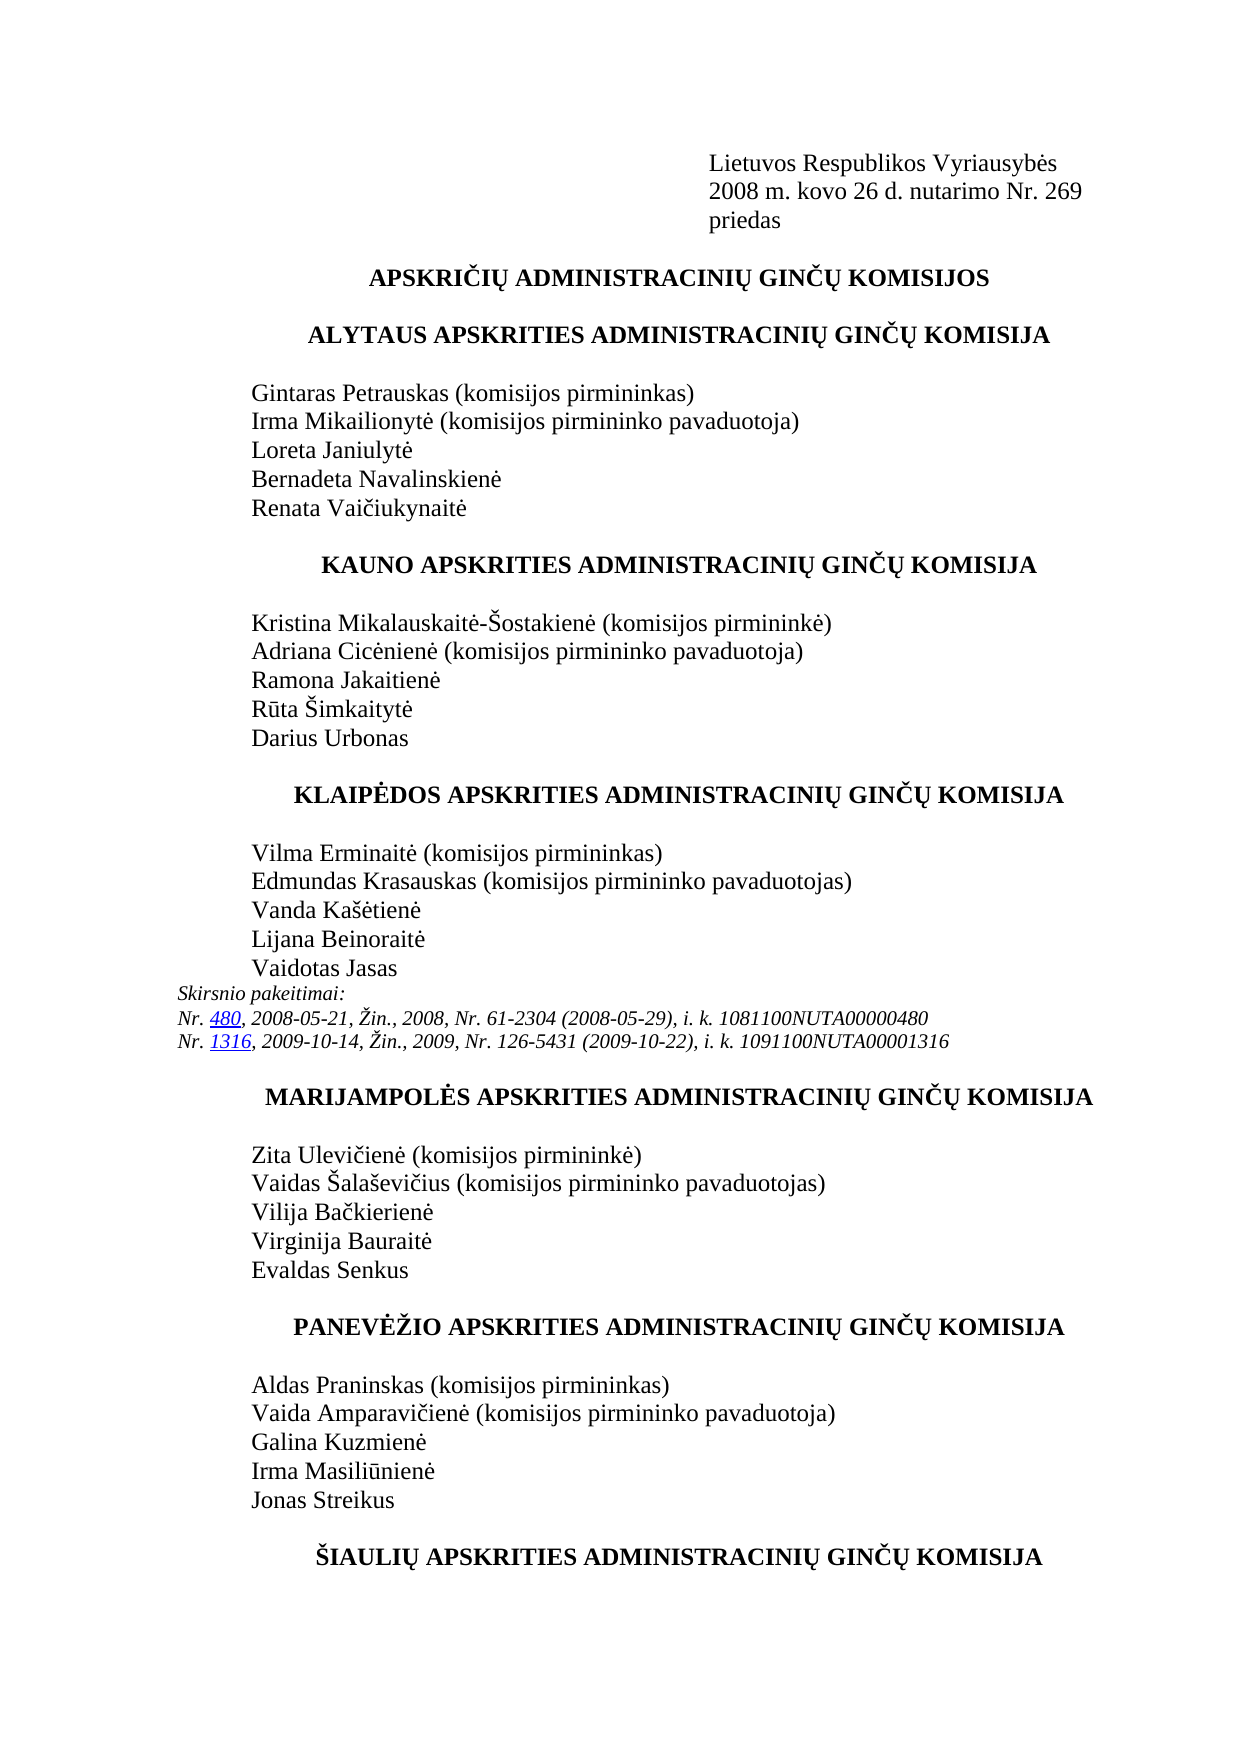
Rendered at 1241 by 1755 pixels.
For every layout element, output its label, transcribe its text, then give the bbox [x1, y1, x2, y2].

text Renata Vaičiukynaitė [177, 493, 1181, 521]
text Aldas Praninskas (komisijos pirmininkas) [177, 1370, 1181, 1398]
text Lietuvos Respublikos Vyriausybės [177, 148, 1181, 176]
text Edmundas Krasauskas (komisijos pirmininko pavaduotojas) [177, 866, 1181, 895]
text Irma Mikailionytė (komisijos pirmininko pavaduotoja) [177, 406, 1181, 435]
text APSKRIČIŲ ADMINISTRACINIŲ GINČŲ KOMISIJOS [177, 263, 1181, 291]
text Kristina Mikalauskaitė-Šostakienė (komisijos pirmininkė) [177, 608, 1181, 636]
text Skirsnio pakeitimai: [177, 981, 1181, 1005]
text PANEVĖŽIO APSKRITIES ADMINISTRACINIŲ GINČŲ KOMISIJA [177, 1312, 1181, 1341]
text Evaldas Senkus [177, 1255, 1181, 1283]
text Bernadeta Navalinskienė [177, 464, 1181, 493]
text KLAIPĖDOS APSKRITIES ADMINISTRACINIŲ GINČŲ KOMISIJA [177, 780, 1181, 809]
text ŠIAULIŲ APSKRITIES ADMINISTRACINIŲ GINČŲ KOMISIJA [177, 1542, 1181, 1571]
text Vaidas Šalaševičius (komisijos pirmininko pavaduotojas) [177, 1168, 1181, 1197]
text Nr. 1316, 2009-10-14, Žin., 2009, Nr. 126-5431 (2009-10-22), i. k. 1091100NUTA00001316 [177, 1029, 1181, 1053]
text Virginija Bauraitė [177, 1226, 1181, 1255]
text 2008 m. kovo 26 d. nutarimo Nr. 269 [177, 176, 1181, 205]
text Vilija Bačkierienė [177, 1197, 1181, 1226]
text Rūta Šimkaitytė [177, 694, 1181, 723]
text priedas [177, 205, 1181, 234]
text Irma Masiliūnienė [177, 1456, 1181, 1485]
text Lijana Beinoraitė [177, 924, 1181, 953]
text Darius Urbonas [177, 723, 1181, 751]
text Adriana Cicėnienė (komisijos pirmininko pavaduotoja) [177, 636, 1181, 665]
text Galina Kuzmienė [177, 1427, 1181, 1456]
text Vanda Kašėtienė [177, 895, 1181, 924]
text Nr. 480, 2008-05-21, Žin., 2008, Nr. 61-2304 (2008-05-29), i. k. 1081100NUTA00000480 [177, 1005, 1181, 1029]
text MARIJAMPOLĖS APSKRITIES ADMINISTRACINIŲ GINČŲ KOMISIJA [177, 1082, 1181, 1111]
text Vaida Amparavičienė (komisijos pirmininko pavaduotoja) [177, 1398, 1181, 1427]
text Vaidotas Jasas [177, 953, 1181, 981]
text ALYTAUS APSKRITIES ADMINISTRACINIŲ GINČŲ KOMISIJA [177, 320, 1181, 349]
text Vilma Erminaitė (komisijos pirmininkas) [177, 838, 1181, 866]
text KAUNO APSKRITIES ADMINISTRACINIŲ GINČŲ KOMISIJA [177, 550, 1181, 579]
text Jonas Streikus [177, 1485, 1181, 1513]
text Loreta Janiulytė [177, 435, 1181, 464]
text Zita Ulevičienė (komisijos pirmininkė) [177, 1140, 1181, 1168]
text Ramona Jakaitienė [177, 665, 1181, 694]
text Gintaras Petrauskas (komisijos pirmininkas) [177, 378, 1181, 406]
